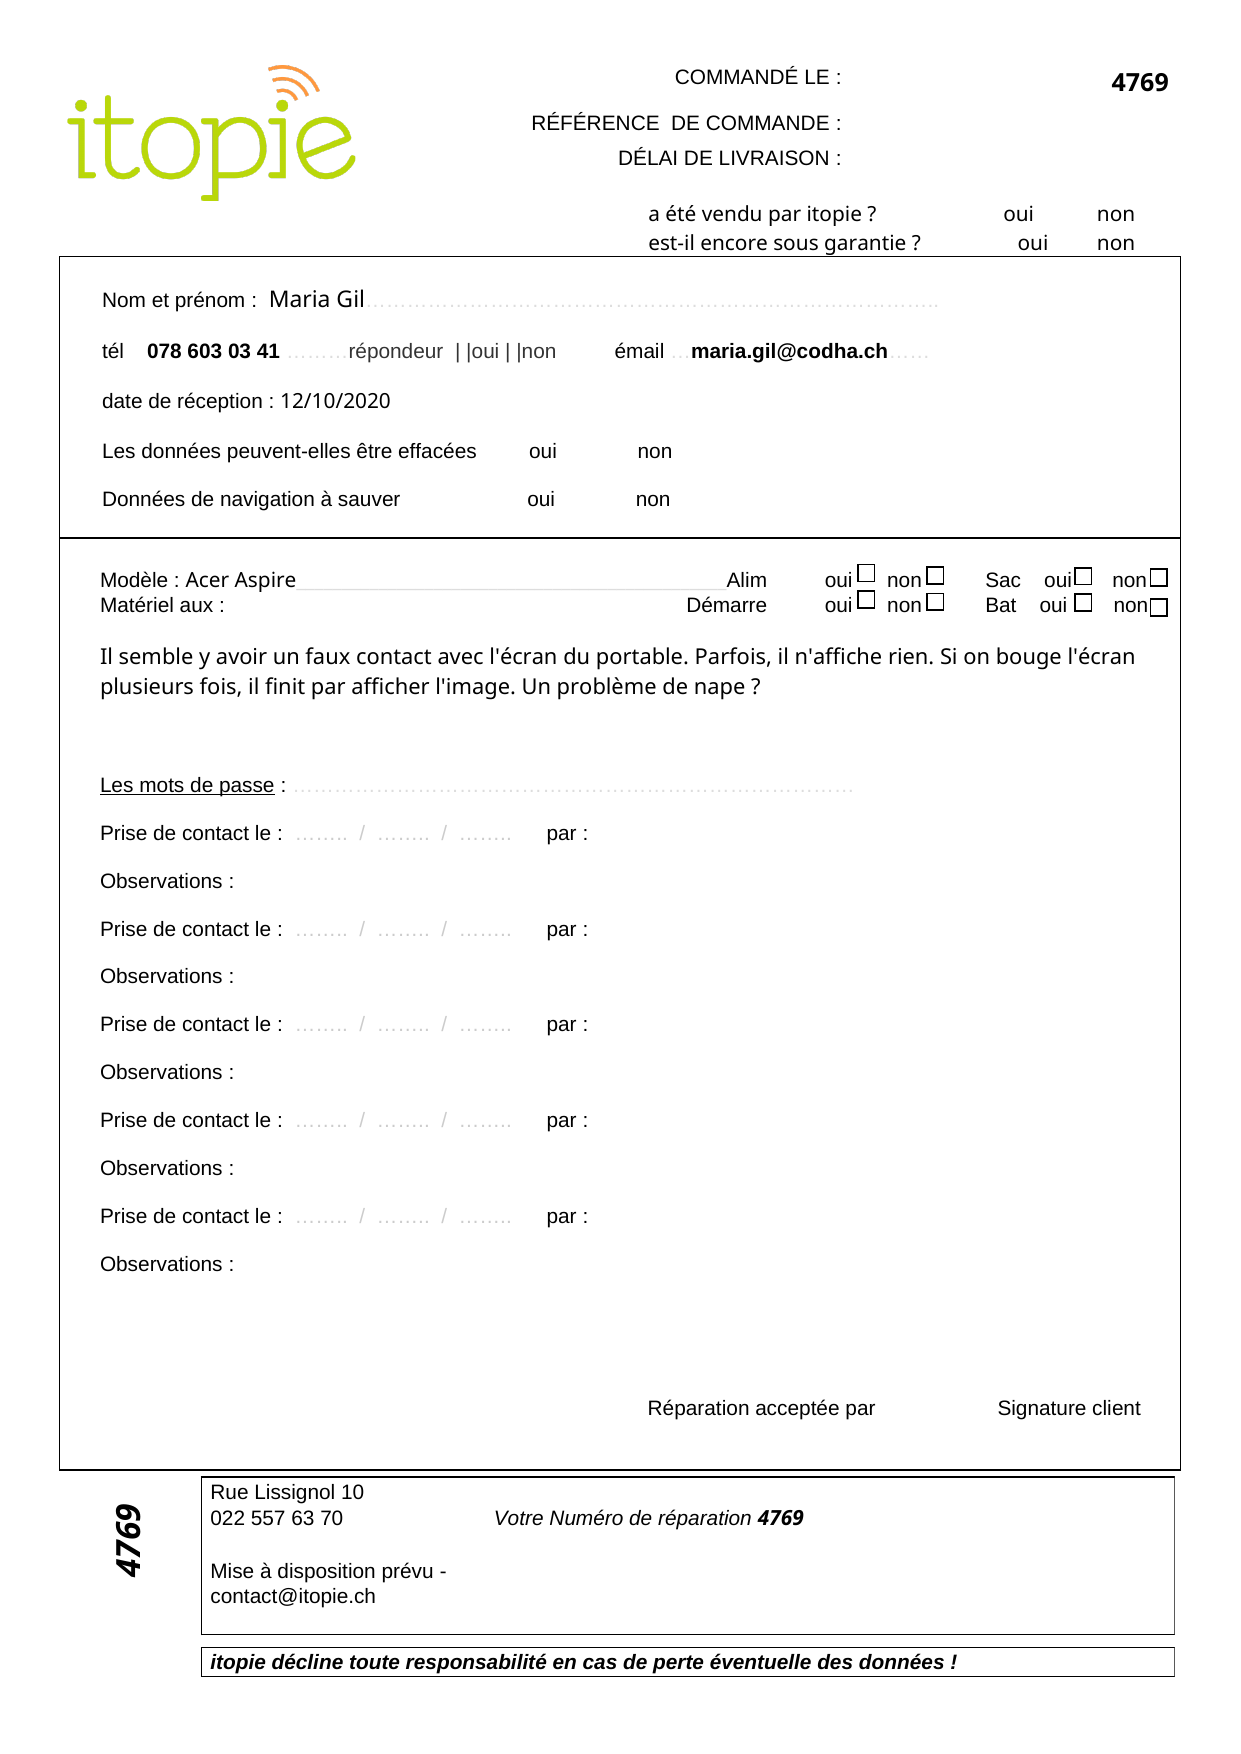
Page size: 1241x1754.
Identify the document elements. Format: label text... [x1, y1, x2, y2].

text Observations : [60, 961, 1180, 988]
table_header 4769 [59, 1471, 195, 1683]
table_header Rue Lissignol 10 022 557 63 70 Votre Numéro de réparation 4769 Mise à disposition prévu - contact@itopie.ch [195, 1471, 1180, 1641]
table_cell [847, 140, 1180, 175]
text est-il encore sous garantie ? oui non [59, 228, 1181, 256]
text Prise de contact le : …….. / …….. / …….. par : [60, 1105, 1180, 1132]
text tél 078 603 03 41 ………répondeur | |oui | |non émail …maria.gil@codha.ch…… [60, 335, 1180, 362]
table_cell itopie décline toute responsabilité en cas de perte éventuelle des données ! [195, 1641, 1180, 1683]
text a été vendu par itopie ? oui non [59, 199, 1181, 228]
text Les mots de passe : ……………………………………………………………………… [60, 769, 1180, 797]
text Matériel aux : Démarre oui non Bat oui non [60, 590, 1180, 617]
text Observations : [60, 1153, 1180, 1180]
text Prise de contact le : …….. / …….. / …….. par : [60, 1201, 1180, 1228]
text Prise de contact le : …….. / …….. / …….. par : [60, 1009, 1180, 1036]
text Modèle : Acer Aspire Alim oui non Sac oui non [879, 562, 925, 590]
text Il semble y avoir un faux contact avec l'écran du portable. Parfois, il n'affiche rien. Si on bouge l'écran plusieurs fois, il finit par afficher l'image. Un problème de nape ? [60, 638, 1180, 701]
text Observations : [60, 1249, 1180, 1276]
text Modèle : Acer Aspire Alim oui non Sac oui non [60, 562, 856, 590]
text date de réception : 12/10/2020 [60, 383, 1180, 415]
picture [67, 65, 356, 201]
text Les données peuvent-elles être effacées oui non [60, 436, 1180, 463]
text Prise de contact le : …….. / …….. / …….. par : [60, 913, 1180, 940]
text Données de navigation à sauver oui non [60, 484, 1180, 511]
text Modèle : Acer Aspire Alim oui non Sac oui non [948, 562, 1180, 590]
table_cell [847, 105, 1180, 140]
table_header COMMANDÉ LE : [490, 59, 847, 104]
text Prise de contact le : …….. / …….. / …….. par : [60, 817, 1180, 844]
table_header 4769 [847, 59, 1180, 104]
text Réparation acceptée par Signature client [60, 1392, 1180, 1419]
text Observations : [60, 865, 1180, 892]
table_cell DÉLAI DE LIVRAISON : [490, 140, 847, 175]
text Observations : [60, 1057, 1180, 1084]
text Nom et prénom : Maria Gil……………………………………………………………………….. [60, 280, 1180, 314]
table_cell RÉFÉRENCE DE COMMANDE : [490, 105, 847, 140]
